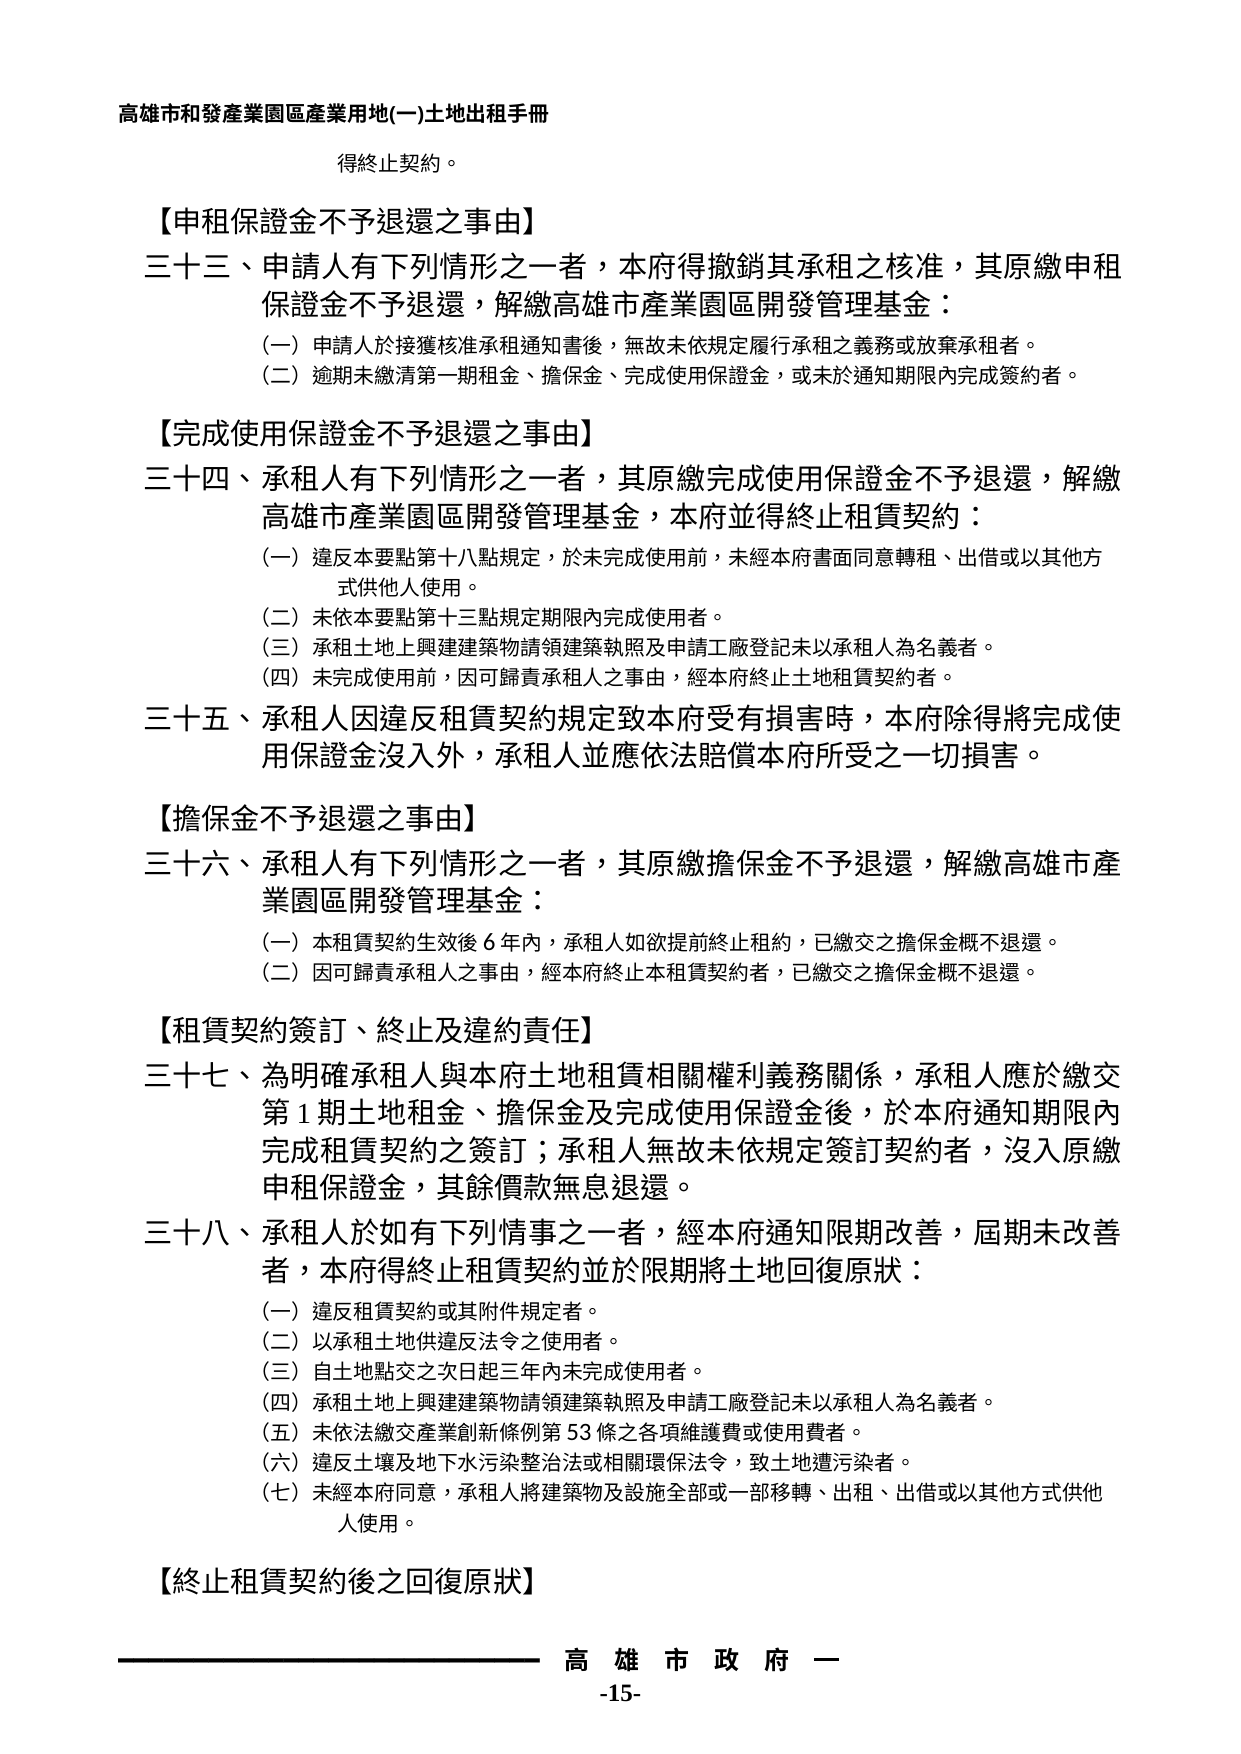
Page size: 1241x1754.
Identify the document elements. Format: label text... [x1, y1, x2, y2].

text （三）承租土地上興建建築物請領建築執照及申請工廠登記未以承租人為名義者。 [249, 631, 1122, 662]
text （三）自土地點交之次日起三年內未完成使用者。 [249, 1356, 1122, 1386]
text 【終止租賃契約後之回復原狀】 [143, 1562, 1122, 1599]
text 三十八、 承租人於如有下列情事之一者，經本府通知限期改善，屆期未改善者，本府得終止租賃契約並於限期將土地回復原狀： [143, 1214, 1122, 1289]
text （一）申請人於接獲核准承租通知書後，無故未依規定履行承租之義務或放棄承租者。 [249, 329, 1122, 359]
text 三十七、 為明確承租人與本府土地租賃相關權利義務關係，承租人應於繳交第1期土地租金、擔保金及完成使用保證金後，於本府通知期限內完成租賃契約之簽訂；承租人無故未依規定簽訂契約者，沒入原繳申租保證金，其餘價款無息退還。 [143, 1056, 1122, 1206]
text （二）以承租土地供違反法令之使用者。 [249, 1325, 1122, 1356]
text （一）違反租賃契約或其附件規定者。 [249, 1295, 1122, 1325]
text 三十六、 承租人有下列情形之一者，其原繳擔保金不予退還，解繳高雄市產業園區開發管理基金： [143, 844, 1122, 919]
text 三十四、 承租人有下列情形之一者，其原繳完成使用保證金不予退還，解繳高雄市產業園區開發管理基金，本府並得終止租賃契約： [143, 459, 1122, 534]
text （一）本租賃契約生效後6年內，承租人如欲提前終止租約，已繳交之擔保金概不退還。 [249, 926, 1122, 956]
text （二）逾期未繳清第一期租金、擔保金、完成使用保證金，或未於通知期限內完成簽約者。 [249, 359, 1122, 389]
text 【擔保金不予退還之事由】 [143, 799, 1122, 837]
text （一）違反本要點第十八點規定，於未完成使用前，未經本府書面同意轉租、出借或以其他方式供他人使用。 [249, 541, 1122, 601]
text （六）違反土壤及地下水污染整治法或相關環保法令，致土地遭污染者。 [249, 1446, 1122, 1477]
text 【完成使用保證金不予退還之事由】 [143, 414, 1122, 452]
text （二）未依本要點第十三點規定期限內完成使用者。 [249, 601, 1122, 631]
text 得終止契約。 [249, 148, 1122, 178]
text （五）未依法繳交產業創新條例第53條之各項維護費或使用費者。 [249, 1416, 1122, 1446]
text （四）未完成使用前，因可歸責承租人之事由，經本府終止土地租賃契約者。 [249, 662, 1122, 692]
text （七）未經本府同意，承租人將建築物及設施全部或一部移轉、出租、出借或以其他方式供他人使用。 [249, 1477, 1122, 1537]
text 【申租保證金不予退還之事由】 [143, 203, 1122, 240]
text 三十五、 承租人因違反租賃契約規定致本府受有損害時，本府除得將完成使用保證金沒入外，承租人並應依法賠償本府所受之一切損害。 [143, 699, 1122, 774]
text （四）承租土地上興建建築物請領建築執照及申請工廠登記未以承租人為名義者。 [249, 1386, 1122, 1416]
text 【租賃契約簽訂、終止及違約責任】 [143, 1011, 1122, 1049]
text （二）因可歸責承租人之事由，經本府終止本租賃契約者，已繳交之擔保金概不退還。 [249, 956, 1122, 986]
text 三十三、申請人有下列情形之一者，本府得撤銷其承租之核准，其原繳申租保證金不予退還，解繳高雄市產業園區開發管理基金： [143, 248, 1122, 323]
